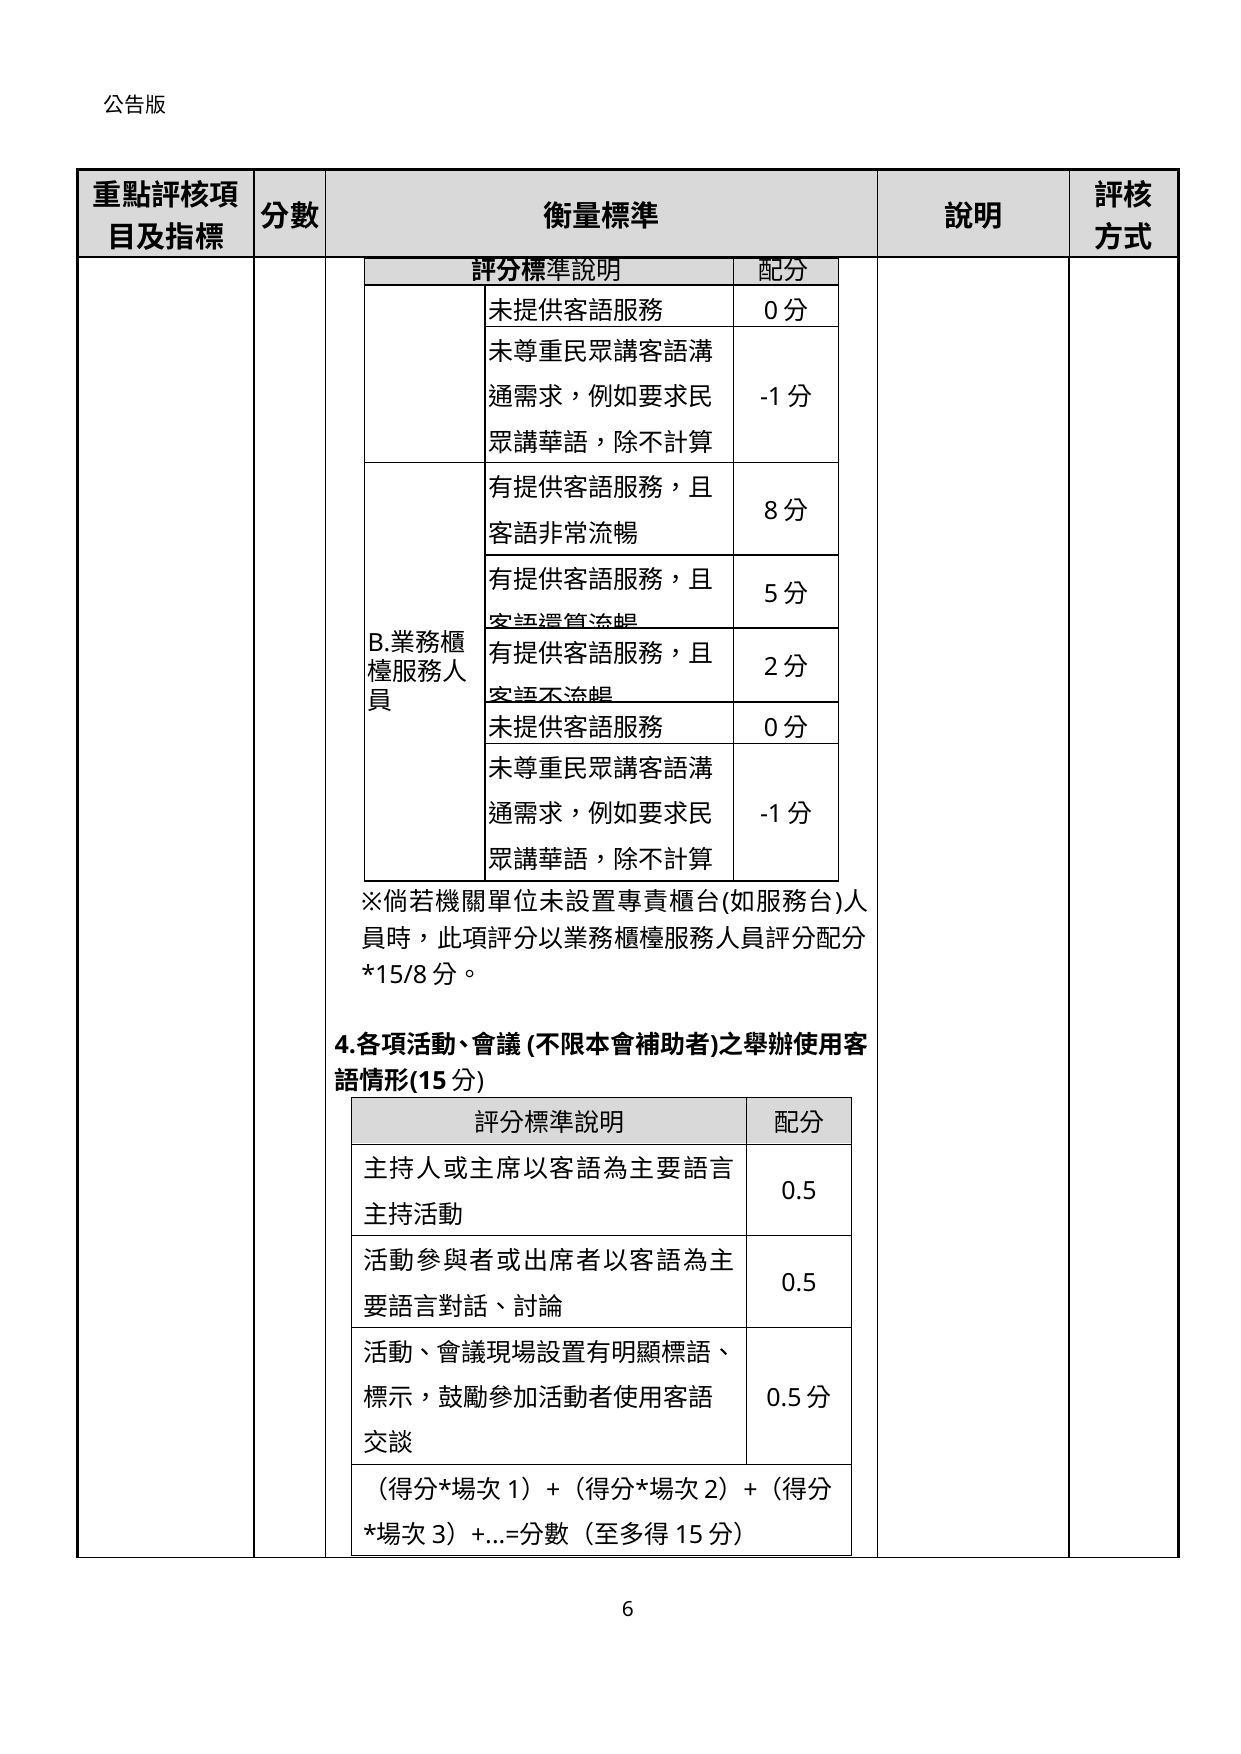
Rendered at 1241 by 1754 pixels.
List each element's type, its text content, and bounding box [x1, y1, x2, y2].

table_cell 未提供客語服務 [486, 703, 733, 742]
table_cell 2分 [734, 629, 838, 701]
table_header 說明 [878, 171, 1069, 256]
table_cell 8分 [734, 463, 838, 554]
table_cell 有提供客語服務，且客語非常流暢 [486, 463, 733, 554]
table_cell 0分 [734, 286, 838, 326]
table_cell [365, 286, 484, 462]
table_cell 活動參與者或出席者以客語為主要語言對話、討論 [352, 1236, 746, 1327]
table_header 衡量標準 [326, 171, 877, 256]
table_header 分數 [255, 171, 325, 256]
table_cell [79, 258, 253, 1556]
table_cell [1070, 258, 1177, 1556]
table_cell 未提供客語服務 [486, 286, 733, 326]
table_cell 主持人或主席以客語為主要語言主持活動 [352, 1145, 746, 1235]
table_cell -1分 [734, 744, 838, 880]
table_cell 未尊重民眾講客語溝通需求，例如要求民眾講華語，除不計算分數，並予以扣1分。 [486, 744, 733, 880]
table_header 評分標準說明 [365, 259, 733, 284]
table_header 評分標準說明 [352, 1098, 746, 1143]
table_cell 有提供客語服務，且客語不流暢 [486, 629, 733, 701]
table_cell 有提供客語服務，且客語還算流暢 [486, 556, 733, 627]
table_cell 未尊重民眾講客語溝通需求，例如要求民眾講華語，除不計算分數，並予以扣1分。 [486, 327, 733, 462]
table_cell -1分 [734, 327, 838, 462]
table_header 評核 方式 [1070, 171, 1177, 256]
table_cell （得分*場次1）+（得分*場次2）+（得分*場次3）+...=分數（至多得15分） [352, 1465, 851, 1555]
table_header 配分 [734, 259, 838, 284]
table_cell 活動、會議現場設置有明顯標語、標示，鼓勵參加活動者使用客語交談 [352, 1328, 746, 1464]
table_cell 1.評分重點為公部門以客語對外提供公共服務之情形，包含「提供客語電話服務」(10分)、「洽公櫃檯服務人員提供客語服務」(15分)、「各項活動、會議之舉辦適當使用客語」(15分)、「客語環境營造(15分)」共4大項。 ※本項評分訂最低標準，倘得分未達30分者，不得列為特優。 2.電話訪查進行測試，項目及評分(10分)： (1)客語電話語音服務(2分)： A組: 客語為主要通行語地區 B組:客語為通行語之一地區 (2)客語應答(8分)： 3.洽公櫃檯服務人員提供客語服務 (15分): A組：客語為主要通行語地區 ※倘若機關單位未設置專責櫃台(如服務台)人員時，此項評分以業務櫃檯服務人員評分配分*15/8分。 B組：客語為通行語之一地區 ※倘若機關單位未設置專責櫃台(如服務台)人員時，此項評分以業務櫃檯服務人員評分配分*15/8分。 4.各項活動、會議 (不限本會補助者)之舉辦使用客語情形(15分) 註： 本項以本會實際查訪影片及受評核單位提具書面資料附佐證影片為評核準據；如經本會訪查與事實不一者，不予給分，且每場倒扣1分，至多扣5分。 5.客語環境營造(15分)： [326, 258, 877, 1556]
table_header 重點評核項目及指標 [79, 171, 253, 256]
table_cell 0.5 [747, 1236, 851, 1327]
table_cell 0.5 [747, 1145, 851, 1235]
table_cell 0分 [734, 703, 838, 742]
table_cell B.業務櫃檯服務人員 [365, 463, 484, 880]
table_cell [878, 258, 1068, 1556]
table_cell 0.5分 [747, 1328, 851, 1464]
table_cell 5分 [734, 556, 838, 627]
table_cell [255, 258, 325, 1556]
table_header 配分 [747, 1098, 851, 1143]
